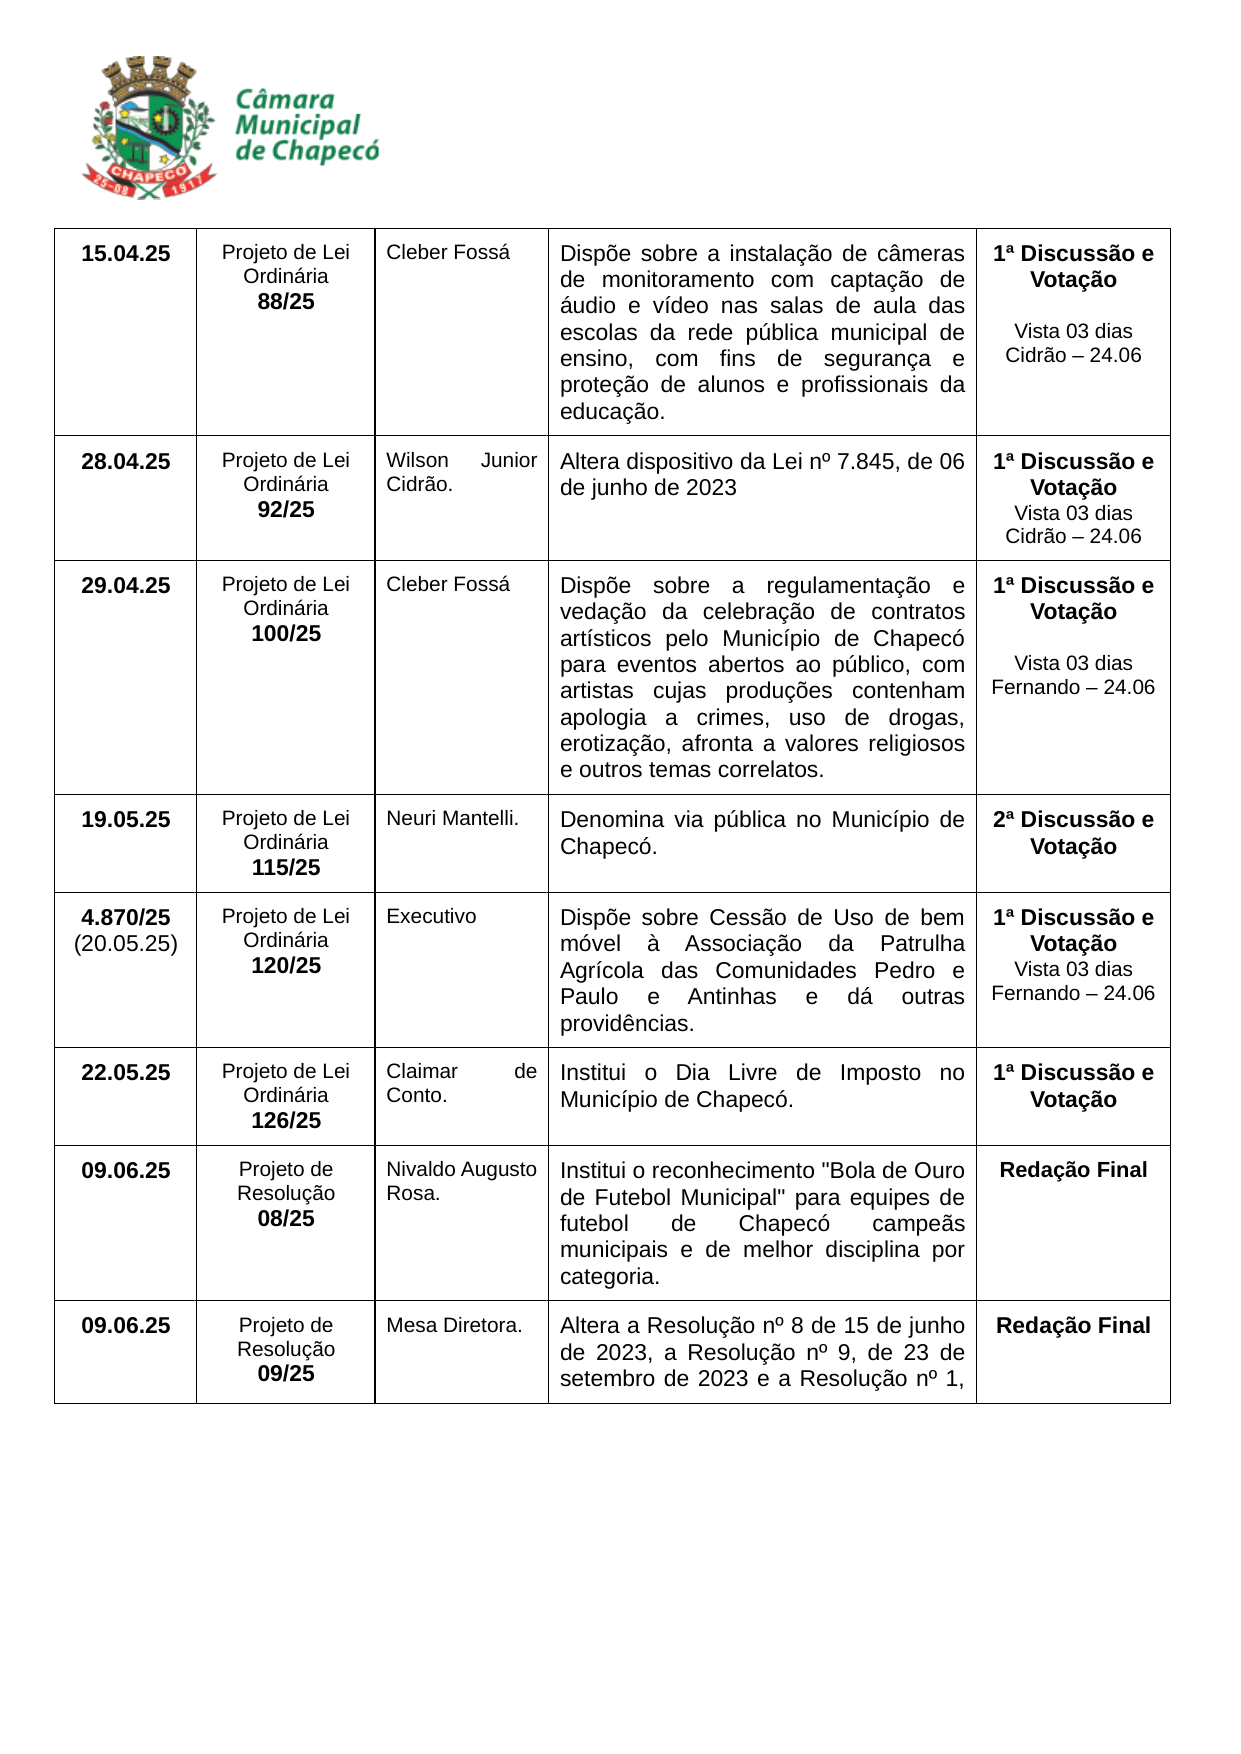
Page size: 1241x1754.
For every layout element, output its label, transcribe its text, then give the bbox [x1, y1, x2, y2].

table_cell Claimar de Conto. [376, 1048, 548, 1145]
table_cell Projeto de Lei Ordinária 92/25 [197, 436, 374, 559]
table_cell Institui o reconhecimento "Bola de Ouro de Futebol Municipal" para equipes de futebol de Chapecó campeãs municipais e de melhor disciplina por categoria. [549, 1146, 976, 1300]
table_cell 09.06.25 [55, 1301, 196, 1403]
table_cell Projeto de Lei Ordinária 100/25 [197, 561, 374, 794]
table_cell Projeto de Resolução 08/25 [197, 1146, 374, 1300]
table_cell 19.05.25 [55, 795, 196, 892]
table_cell 15.04.25 [55, 229, 196, 435]
picture [81, 56, 379, 200]
table_cell Cleber Fossá [376, 561, 548, 794]
table_cell Projeto de Lei Ordinária 88/25 [197, 229, 374, 435]
table_cell Dispõe sobre a instalação de câmeras de monitoramento com captação de áudio e vídeo nas salas de aula das escolas da rede pública municipal de ensino, com fins de segurança e proteção de alunos e profissionais da educação. [549, 229, 976, 435]
table_cell Executivo [376, 893, 548, 1047]
table_cell 22.05.25 [55, 1048, 196, 1145]
table_cell 1ª Discussão e Votação Vista 03 dias Fernando – 24.06 [977, 893, 1170, 1047]
table_cell Redação Final [977, 1146, 1170, 1300]
table_cell Projeto de Resolução 09/25 [197, 1301, 374, 1403]
table_cell Denomina via pública no Município de Chapecó. [549, 795, 976, 892]
table_cell Neuri Mantelli. [376, 795, 548, 892]
table_cell Altera dispositivo da Lei nº 7.845, de 06 de junho de 2023 [549, 436, 976, 559]
table_cell 1ª Discussão e Votação Vista 03 dias Cidrão – 24.06 [977, 229, 1170, 435]
table_cell Projeto de Lei Ordinária 115/25 [197, 795, 374, 892]
table_cell 09.06.25 [55, 1146, 196, 1300]
table_cell Wilson Junior Cidrão. [376, 436, 548, 559]
table_cell Cleber Fossá [376, 229, 548, 435]
table_cell 1ª Discussão e Votação [977, 1048, 1170, 1145]
table_cell 1ª Discussão e Votação Vista 03 dias Cidrão – 24.06 [977, 436, 1170, 559]
table_cell Dispõe sobre Cessão de Uso de bem móvel à Associação da Patrulha Agrícola das Comunidades Pedro e Paulo e Antinhas e dá outras providências. [549, 893, 976, 1047]
table_cell Projeto de Lei Ordinária 126/25 [197, 1048, 374, 1145]
table_cell 4.870/25 (20.05.25) [55, 893, 196, 1047]
table_cell Redação Final [977, 1301, 1170, 1403]
table_cell Mesa Diretora. [376, 1301, 548, 1403]
table_cell 1ª Discussão e Votação Vista 03 dias Fernando – 24.06 [977, 561, 1170, 794]
table_cell Institui o Dia Livre de Imposto no Município de Chapecó. [549, 1048, 976, 1145]
table_cell Projeto de Lei Ordinária 120/25 [197, 893, 374, 1047]
table_cell 2ª Discussão e Votação [977, 795, 1170, 892]
table_cell Nivaldo Augusto Rosa. [376, 1146, 548, 1300]
table_cell 28.04.25 [55, 436, 196, 559]
table_cell 29.04.25 [55, 561, 196, 794]
table_cell Altera a Resolução nº 8 de 15 de junho de 2023, a Resolução nº 9, de 23 de setembro de 2023 e a Resolução nº 1, [549, 1301, 976, 1403]
table_cell Dispõe sobre a regulamentação e vedação da celebração de contratos artísticos pelo Município de Chapecó para eventos abertos ao público, com artistas cujas produções contenham apologia a crimes, uso de drogas, erotização, afronta a valores religiosos e outros temas correlatos. [549, 561, 976, 794]
